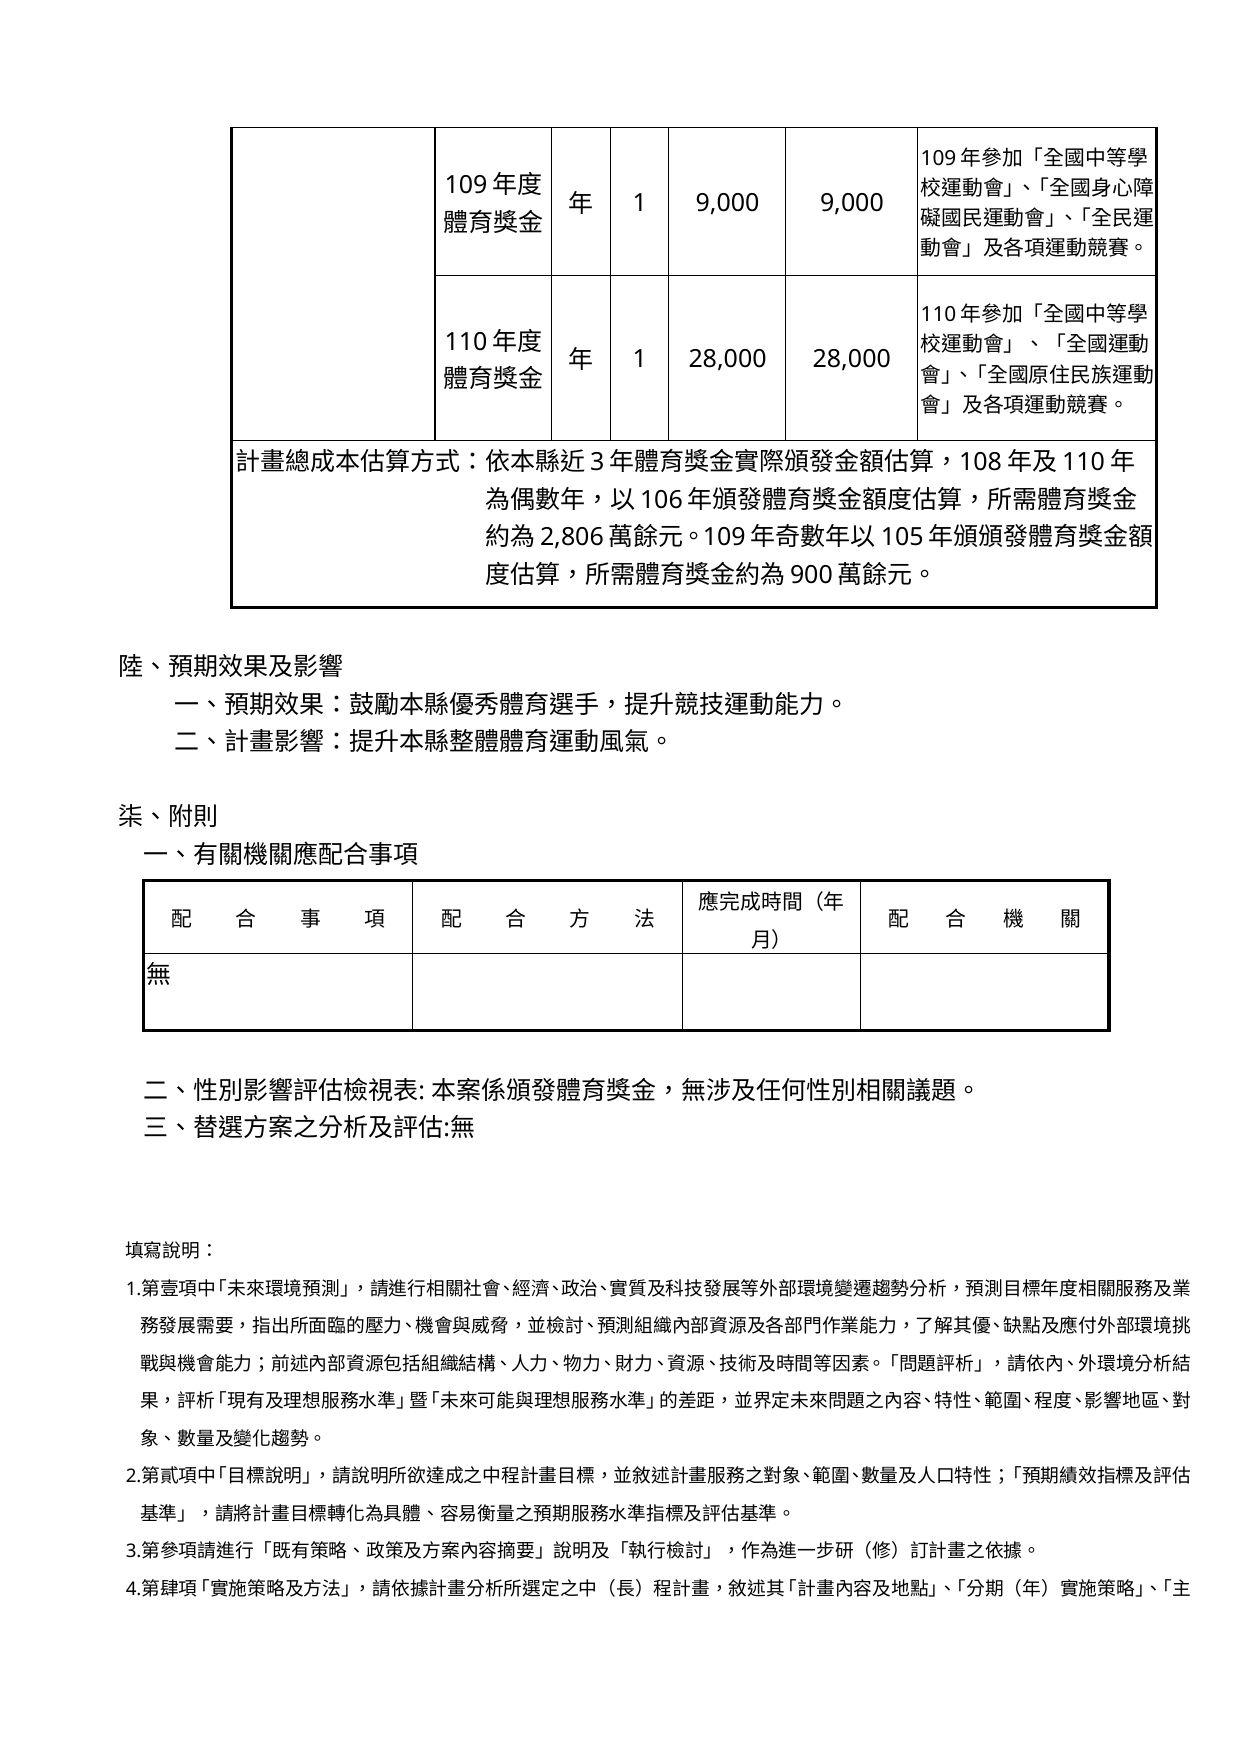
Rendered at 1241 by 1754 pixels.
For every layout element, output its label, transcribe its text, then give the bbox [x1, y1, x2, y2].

table_cell [233, 128, 434, 440]
table_header 配合方法 [413, 882, 682, 952]
table_cell 28,000 [669, 276, 785, 440]
table_cell 無 [145, 954, 412, 1029]
text 柒、附則 [118, 796, 1169, 834]
table_cell 109年度體育獎金 [436, 128, 551, 275]
text 二、計畫影響：提升本縣整體體育運動風氣。 [118, 721, 1169, 759]
table_cell 1 [611, 128, 668, 275]
table_cell 110年參加「全國中等學校運動會」、「全國運動會」、「全國原住民族運動會」及各項運動競賽。 [918, 276, 1155, 440]
table_cell 110年度體育獎金 [436, 276, 551, 440]
text 三、替選方案之分析及評估:無 [118, 1107, 1169, 1144]
table_header 配合事項 [145, 882, 412, 952]
text 一、預期效果：鼓勵本縣優秀體育選手，提升競技運動能力。 [118, 684, 1169, 721]
table_cell 109年參加「全國中等學校運動會」、「全國身心障礙國民運動會」、「全民運動會」及各項運動競賽。 [918, 128, 1155, 275]
table_cell 9,000 [786, 128, 917, 275]
table_cell [861, 954, 1107, 1029]
table_cell 年 [552, 128, 610, 275]
text 陸、預期效果及影響 [118, 646, 1169, 684]
table_cell 1 [611, 276, 668, 440]
table_header 應完成時間（年月） [683, 882, 860, 952]
table_header 配合機關 [861, 882, 1107, 952]
table_cell 9,000 [669, 128, 785, 275]
table_cell 28,000 [786, 276, 917, 440]
table_cell 計畫總成本估算方式：依本縣近3年體育獎金實際頒發金額估算，108年及110年為偶數年，以106年頒發體育獎金額度估算，所需體育獎金約為2,806萬餘元。109年奇數年以105年頒頒發體育獎金額度估算，所需體育獎金約為900萬餘元。 [233, 441, 1155, 606]
table_header 填寫說明： 1.第壹項中「未來環境預測」，請進行相關社會、經濟、政治、實質及科技發展等外部環境變遷趨勢分析，預測目標年度相關服務及業務發展需要，指出所面臨的壓力、機會與威脅，並檢討、預測組織內部資源及各部門作業能力，了解其優、缺點及應付外部環境挑戰與機會能力；前述內部資源包括組織結構、人力、物力、財力、資源、技術及時間等因素。「問題評析」，請依內、外環境分析結果，評析「現有及理想服務水準」暨「未來可能與理想服務水準」的差距，並界定未來問題之內容、特性、範圍、程度、影響地區、對象、數量及變化趨勢。 2.第貳項中「目標說明」，請說明所欲達成之中程計畫目標，並敘述計畫服務之對象、範圍、數量及人口特性；「預期績效指標及評估基準」，請將計畫目標轉化為具體、容易衡量之預期服務水準指標及評估基準。 3.第參項請進行「既有策略、政策及方案內容摘要」說明及「執行檢討」，作為進一步研（修）訂計畫之依據。 4.第肆項「實施策略及方法」，請依據計畫分析所選定之中（長）程計畫，敘述其「計畫內容及地點」、「分期（年）實施策略」、「主要工作項目」暨「實施步驟方法與分工」，前述實施步驟及方法亦即「分期（年）實施計畫」。 5.第伍項「所需資源說明」，請對於計畫執行所需各類人力、物力及財力等資源執行總說明。「經費需求」，請依計畫年期表明「財務需求方案」及「經費需求之計算」，「財務需求方案」宜反映各項「用途別預算科目」未來各年度經費需求及計畫總經費需求，執行中之計畫亦應列出以前年度已列預（概）算累計數，並註明相關年度預（概）算數。計畫經費若由數個機關共同分擔者，請註明分擔方式。另經費需求之計算」請說明計畫總成本及各類用途別費用之估算方式顯示相關單價、單位、數量及合計數，並以「計畫總成本」觀念，估計方案執行需相關經常門及資本門支出。 6.第陸項「預期效果及影響」，請敘述計畫執行後對於原定目標群體可產生的效果（益）及對於相關地區一般人民之正、負面影響。 7.第柒項附則「有關機關應配合事項」，凡本機關或其他機關在時間先後，空間配置或功能依存有上有關聯而需相互配合之計畫。 (附表二) 花蓮縣政府性別影響評估檢視表（先期作業計畫） 【第一部分】：本部分由機關人員填寫 【第三部分－評估結果】：本部分由機關人員填寫 [118, 1231, 1197, 1627]
text 二、性別影響評估檢視表: 本案係頒發體育獎金，無涉及任何性別相關議題。 [118, 1069, 1169, 1107]
table_cell 年 [552, 276, 610, 440]
text 一、有關機關應配合事項 [118, 834, 1169, 871]
table_cell [413, 954, 682, 1029]
table_cell [683, 954, 860, 1029]
